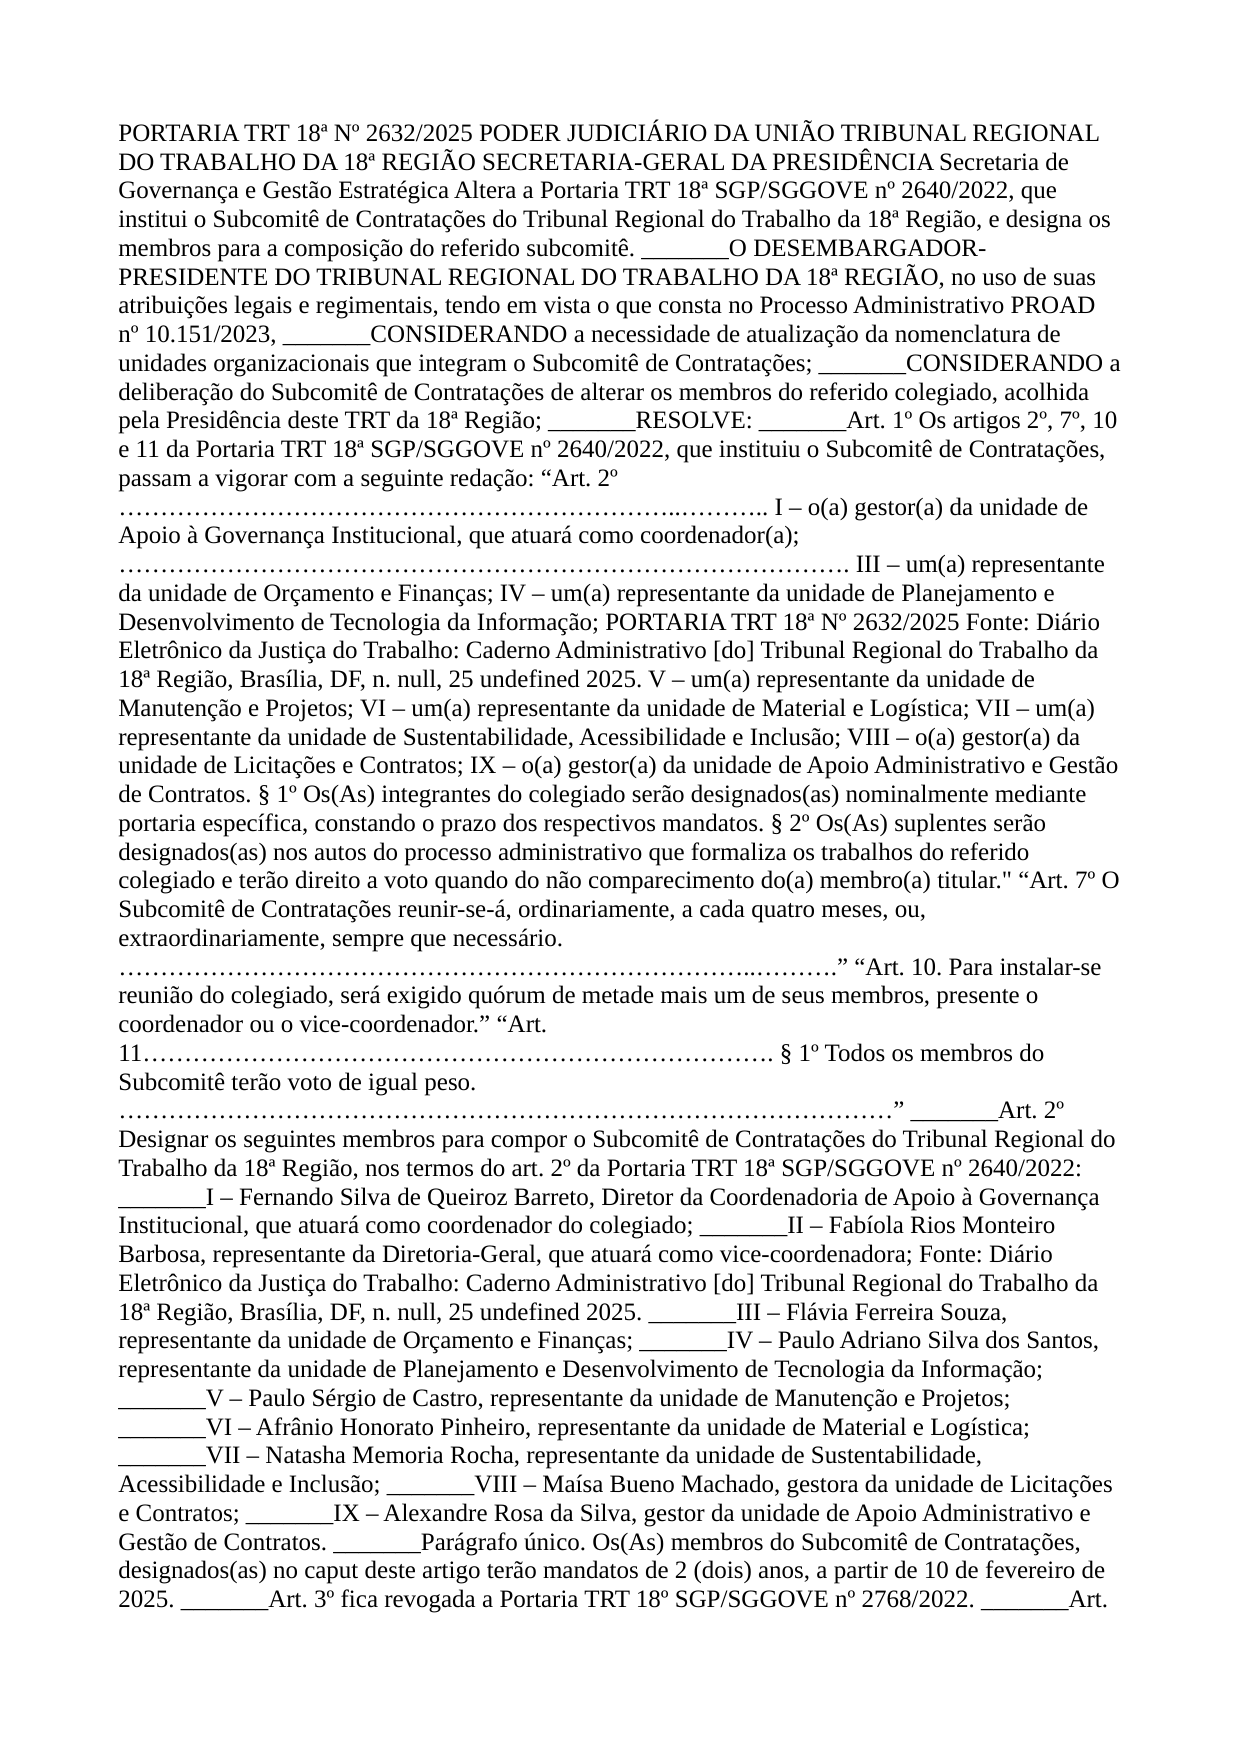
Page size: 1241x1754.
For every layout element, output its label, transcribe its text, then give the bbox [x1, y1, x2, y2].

text PORTARIA TRT 18ª Nº 2632/2025 PODER JUDICIÁRIO DA UNIÃO TRIBUNAL REGIONAL DO TRABALHO DA 18ª REGIÃO SECRETARIA-GERAL DA PRESIDÊNCIA Secretaria de Governança e Gestão Estratégica Altera a Portaria TRT 18ª SGP/SGGOVE nº 2640/2022, que institui o Subcomitê de Contratações do Tribunal Regional do Trabalho da 18ª Região, e designa os membros para a composição do referido subcomitê. _______O DESEMBARGADOR-PRESIDENTE DO TRIBUNAL REGIONAL DO TRABALHO DA 18ª REGIÃO, no uso de suas atribuições legais e regimentais, tendo em vista o que consta no Processo Administrativo PROAD nº 10.151/2023, _______CONSIDERANDO a necessidade de atualização da nomenclatura de unidades organizacionais que integram o Subcomitê de Contratações; _______CONSIDERANDO a deliberação do Subcomitê de Contratações de alterar os membros do referido colegiado, acolhida pela Presidência deste TRT da 18ª Região; _______RESOLVE: _______Art. 1º Os artigos 2º, 7º, 10 e 11 da Portaria TRT 18ª SGP/SGGOVE nº 2640/2022, que instituiu o Subcomitê de Contratações, passam a vigorar com a seguinte redação: “Art. 2º …………………………………………………………..……….. I – o(a) gestor(a) da unidade de Apoio à Governança Institucional, que atuará como coordenador(a); ……………………………………………………………………………. III – um(a) representante da unidade de Orçamento e Finanças; IV – um(a) representante da unidade de Planejamento e Desenvolvimento de Tecnologia da Informação; PORTARIA TRT 18ª Nº 2632/2025 Fonte: Diário Eletrônico da Justiça do Trabalho: Caderno Administrativo [do] Tribunal Regional do Trabalho da 18ª Região, Brasília, DF, n. null, 25 undefined 2025. V – um(a) representante da unidade de Manutenção e Projetos; VI – um(a) representante da unidade de Material e Logística; VII – um(a) representante da unidade de Sustentabilidade, Acessibilidade e Inclusão; VIII – o(a) gestor(a) da unidade de Licitações e Contratos; IX – o(a) gestor(a) da unidade de Apoio Administrativo e Gestão de Contratos. § 1º Os(As) integrantes do colegiado serão designados(as) nominalmente mediante portaria específica, constando o prazo dos respectivos mandatos. § 2º Os(As) suplentes serão designados(as) nos autos do processo administrativo que formaliza os trabalhos do referido colegiado e terão direito a voto quando do não comparecimento do(a) membro(a) titular." “Art. 7º O Subcomitê de Contratações reunir-se-á, ordinariamente, a cada quatro meses, ou, extraordinariamente, sempre que necessário. …………………………………………………………………..……….” “Art. 10. Para instalar-se reunião do colegiado, será exigido quórum de metade mais um de seus membros, presente o coordenador ou o vice-coordenador.” “Art. 11…………………………………………………………………. § 1º Todos os membros do Subcomitê terão voto de igual peso. …………………………………………………………………………………” _______Art. 2º Designar os seguintes membros para compor o Subcomitê de Contratações do Tribunal Regional do Trabalho da 18ª Região, nos termos do art. 2º da Portaria TRT 18ª SGP/SGGOVE nº 2640/2022: _______I – Fernando Silva de Queiroz Barreto, Diretor da Coordenadoria de Apoio à Governança Institucional, que atuará como coordenador do colegiado; _______II – Fabíola Rios Monteiro Barbosa, representante da Diretoria-Geral, que atuará como vice-coordenadora; Fonte: Diário Eletrônico da Justiça do Trabalho: Caderno Administrativo [do] Tribunal Regional do Trabalho da 18ª Região, Brasília, DF, n. null, 25 undefined 2025. _______III – Flávia Ferreira Souza, representante da unidade de Orçamento e Finanças; _______IV – Paulo Adriano Silva dos Santos, representante da unidade de Planejamento e Desenvolvimento de Tecnologia da Informação; _______V – Paulo Sérgio de Castro, representante da unidade de Manutenção e Projetos; _______VI – Afrânio Honorato Pinheiro, representante da unidade de Material e Logística; _______VII – Natasha Memoria Rocha, representante da unidade de Sustentabilidade, Acessibilidade e Inclusão; _______VIII – Maísa Bueno Machado, gestora da unidade de Licitações e Contratos; _______IX – Alexandre Rosa da Silva, gestor da unidade de Apoio Administrativo e Gestão de Contratos. _______Parágrafo único. Os(As) membros do Subcomitê de Contratações, designados(as) no caput deste artigo terão mandatos de 2 (dois) anos, a partir de 10 de fevereiro de 2025. _______Art. 3º fica revogada a Portaria TRT 18º SGP/SGGOVE nº 2768/2022. _______Art. [118, 118, 1122, 1613]
